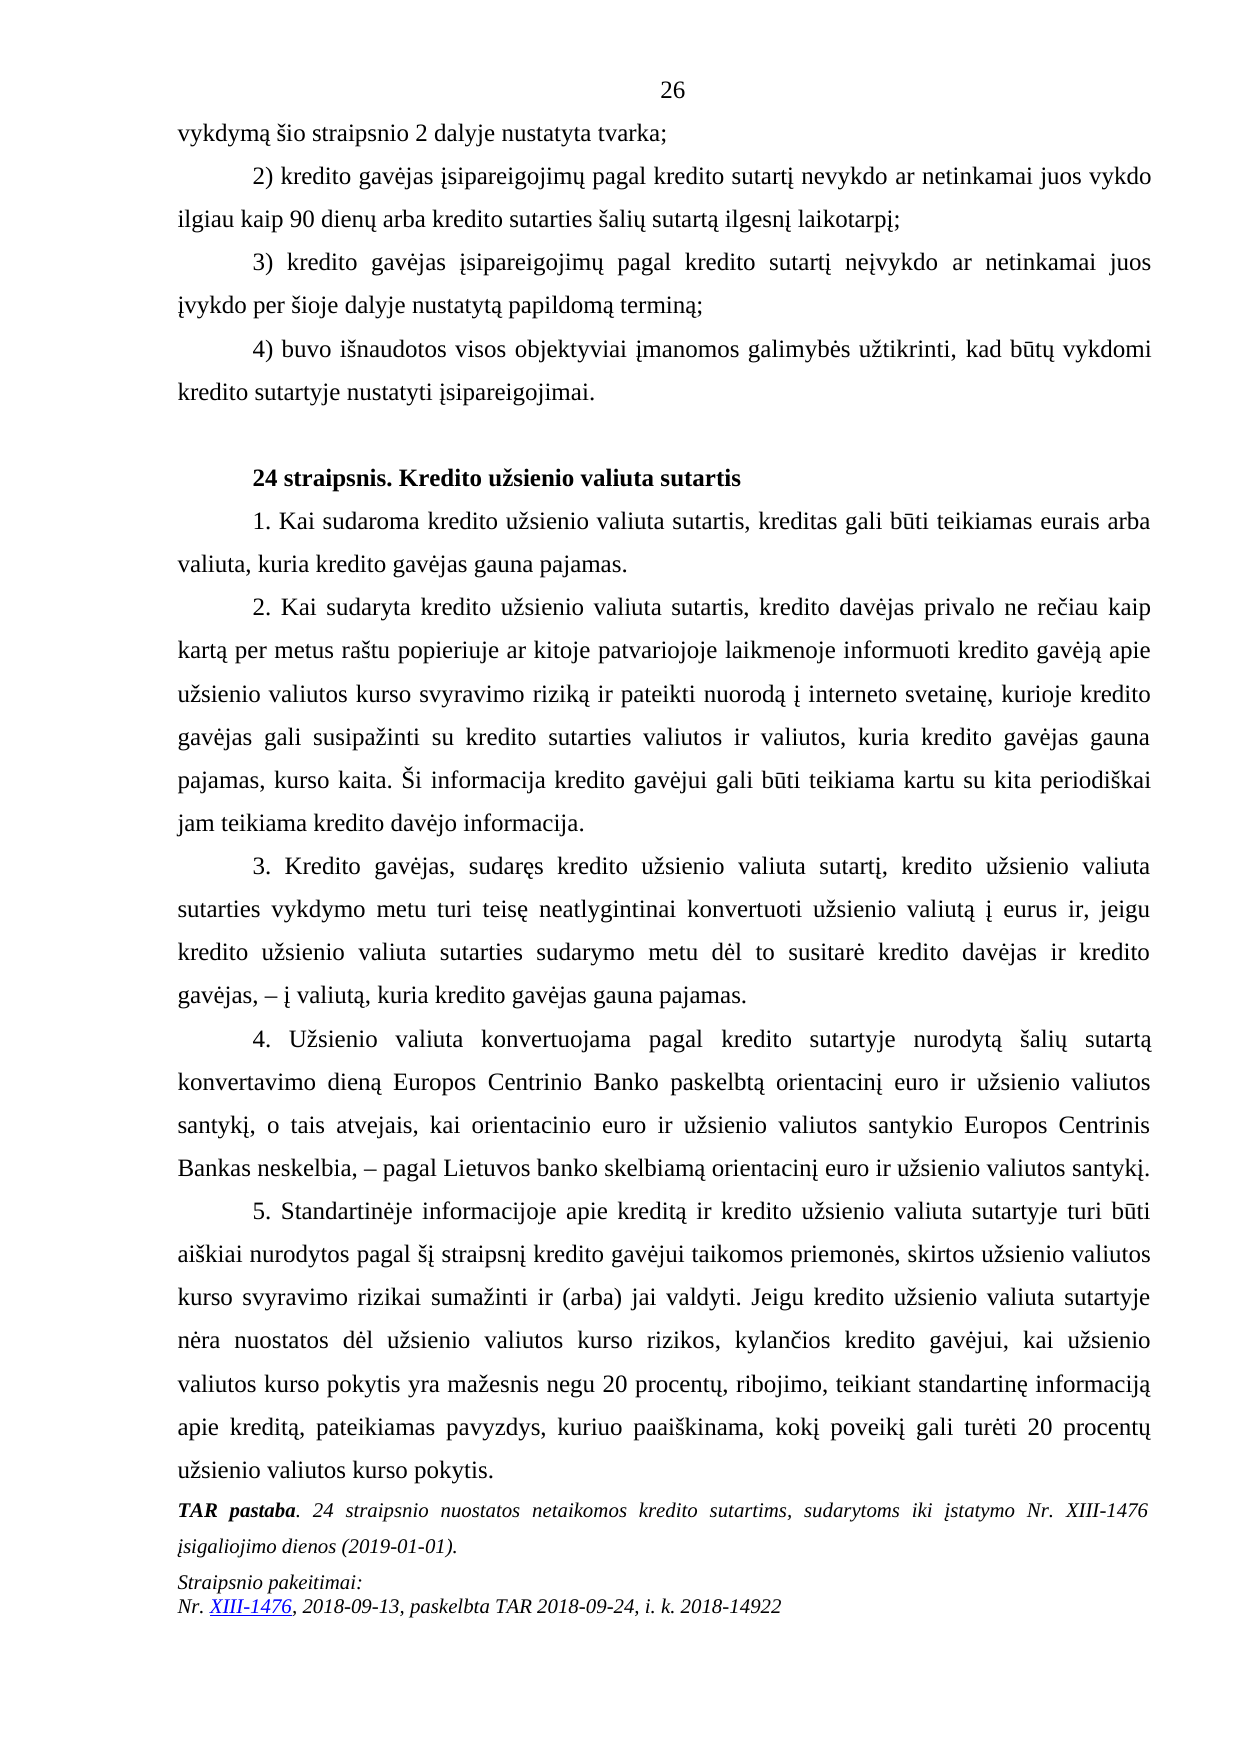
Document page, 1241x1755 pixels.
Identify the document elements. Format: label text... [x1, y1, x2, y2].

text 2. Kai sudaryta kredito užsienio valiuta sutartis, kredito davėjas privalo ne rečiau kaip kartą per metus raštu popieriuje ar kitoje patvariojoje laikmenoje informuoti kredito gavėją apie užsienio valiutos kurso svyravimo riziką ir pateikti nuorodą į interneto svetainę, kurioje kredito gavėjas gali susipažinti su kredito sutarties valiutos ir valiutos, kuria kredito gavėjas gauna pajamas, kurso kaita. Ši informacija kredito gavėjui gali būti teikiama kartu su kita periodiškai jam teikiama kredito davėjo informacija. [177, 592, 1152, 837]
text Nr. XIII-1476, 2018-09-13, paskelbta TAR 2018-09-24, i. k. 2018-14922 [177, 1594, 1152, 1618]
text 5. Standartinėje informacijoje apie kreditą ir kredito užsienio valiuta sutartyje turi būti aiškiai nurodytos pagal šį straipsnį kredito gavėjui taikomos priemonės, skirtos užsienio valiutos kurso svyravimo rizikai sumažinti ir (arba) jai valdyti. Jeigu kredito užsienio valiuta sutartyje nėra nuostatos dėl užsienio valiutos kurso rizikos, kylančios kredito gavėjui, kai užsienio valiutos kurso pokytis yra mažesnis negu 20 procentų, ribojimo, teikiant standartinę informaciją apie kreditą, pateikiamas pavyzdys, kuriuo paaiškinama, kokį poveikį gali turėti 20 procentų užsienio valiutos kurso pokytis. [177, 1196, 1152, 1484]
text 2) kredito gavėjas įsipareigojimų pagal kredito sutartį nevykdo ar netinkamai juos vykdo ilgiau kaip 90 dienų arba kredito sutarties šalių sutartą ilgesnį laikotarpį; [177, 161, 1152, 233]
text 4) buvo išnaudotos visos objektyviai įmanomos galimybės užtikrinti, kad būtų vykdomi kredito sutartyje nustatyti įsipareigojimai. [177, 334, 1152, 406]
text 1. Kai sudaroma kredito užsienio valiuta sutartis, kreditas gali būti teikiamas eurais arba valiuta, kuria kredito gavėjas gauna pajamas. [177, 506, 1152, 578]
text 4. Užsienio valiuta konvertuojama pagal kredito sutartyje nurodytą šalių sutartą konvertavimo dieną Europos Centrinio Banko paskelbtą orientacinį euro ir užsienio valiutos santykį, o tais atvejais, kai orientacinio euro ir užsienio valiutos santykio Europos Centrinis Bankas neskelbia, – pagal Lietuvos banko skelbiamą orientacinį euro ir užsienio valiutos santykį. [177, 1024, 1152, 1182]
text 3. Kredito gavėjas, sudaręs kredito užsienio valiuta sutartį, kredito užsienio valiuta sutarties vykdymo metu turi teisę neatlygintinai konvertuoti užsienio valiutą į eurus ir, jeigu kredito užsienio valiuta sutarties sudarymo metu dėl to susitarė kredito davėjas ir kredito gavėjas, – į valiutą, kuria kredito gavėjas gauna pajamas. [177, 851, 1152, 1009]
text 24 straipsnis. Kredito užsienio valiuta sutartis [177, 463, 1152, 492]
text vykdymą šio straipsnio 2 dalyje nustatyta tvarka; [177, 118, 1152, 147]
text TAR pastaba. 24 straipsnio nuostatos netaikomos kredito sutartims, sudarytoms iki įstatymo Nr. XIII-1476 įsigaliojimo dienos (2019-01-01). [177, 1498, 1152, 1558]
text 3) kredito gavėjas įsipareigojimų pagal kredito sutartį neįvykdo ar netinkamai juos įvykdo per šioje dalyje nustatytą papildomą terminą; [177, 247, 1152, 319]
text Straipsnio pakeitimai: [177, 1570, 1152, 1594]
